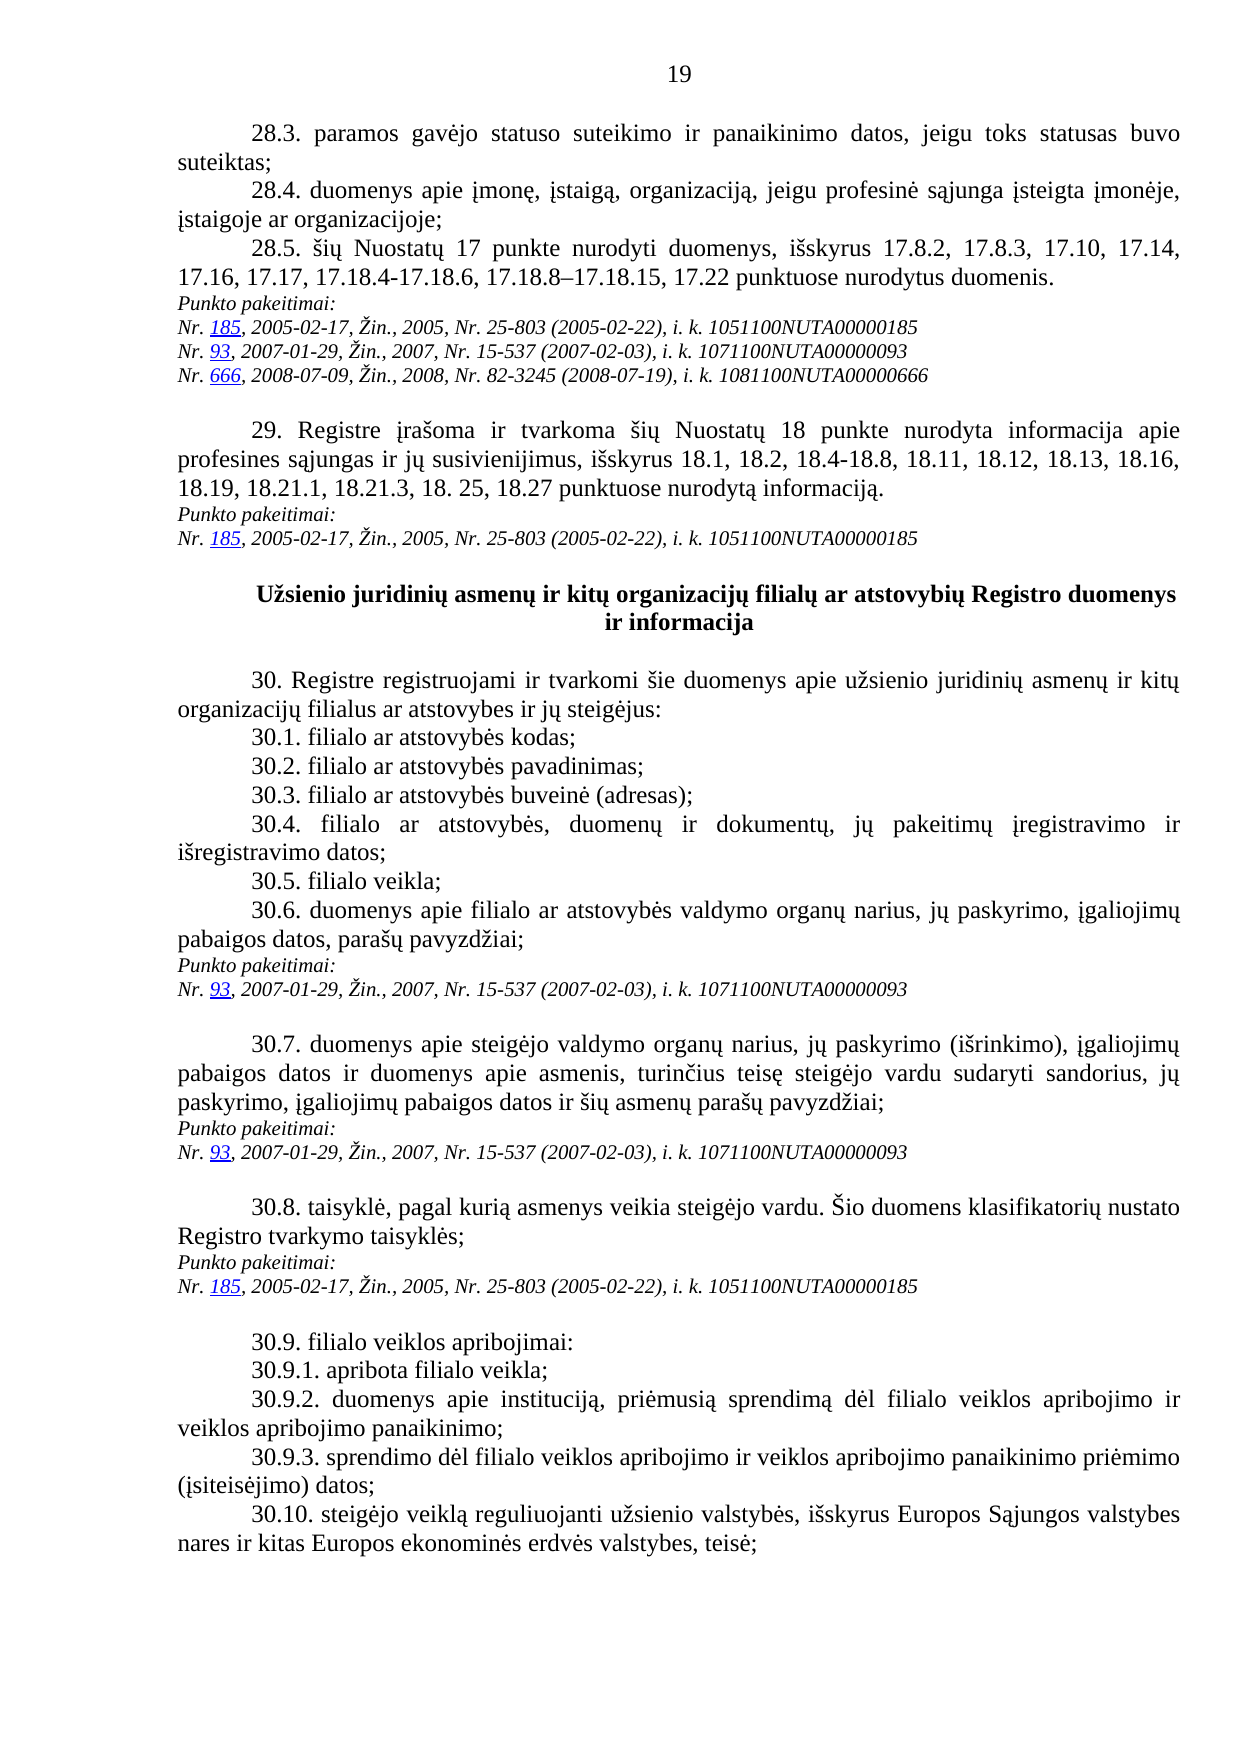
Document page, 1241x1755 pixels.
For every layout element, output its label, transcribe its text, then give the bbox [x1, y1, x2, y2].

text 30.7. duomenys apie steigėjo valdymo organų narius, jų paskyrimo (išrinkimo), įgaliojimų pabaigos datos ir duomenys apie asmenis, turinčius teisę steigėjo vardu sudaryti sandorius, jų paskyrimo, įgaliojimų pabaigos datos ir šių asmenų parašų pavyzdžiai; [177, 1029, 1181, 1116]
text 30.9.2. duomenys apie instituciją, priėmusią sprendimą dėl filialo veiklos apribojimo ir veiklos apribojimo panaikinimo; [177, 1384, 1181, 1442]
text Punkto pakeitimai: [177, 502, 1181, 526]
text Punkto pakeitimai: [177, 952, 1181, 977]
text Nr. 666, 2008-07-09, Žin., 2008, Nr. 82-3245 (2008-07-19), i. k. 1081100NUTA00000666 [177, 363, 1181, 387]
text 28.5. šių Nuostatų 17 punkte nurodyti duomenys, išskyrus 17.8.2, 17.8.3, 17.10, 17.14, 17.16, 17.17, 17.18.4-17.18.6, 17.18.8–17.18.15, 17.22 punktuose nurodytus duomenis. [177, 233, 1181, 291]
text Užsienio juridinių asmenų ir kitų organizacijų filialų ar atstovybių Registro duomenys ir informacija [177, 579, 1181, 636]
text 30. Registre registruojami ir tvarkomi šie duomenys apie užsienio juridinių asmenų ir kitų organizacijų filialus ar atstovybes ir jų steigėjus: [177, 665, 1181, 722]
text Punkto pakeitimai: [177, 291, 1181, 315]
text 30.8. taisyklė, pagal kurią asmenys veikia steigėjo vardu. Šio duomens klasifikatorių nustato Registro tvarkymo taisyklės; [177, 1192, 1181, 1250]
text 30.9. filialo veiklos apribojimai: [177, 1327, 1181, 1356]
text Nr. 185, 2005-02-17, Žin., 2005, Nr. 25-803 (2005-02-22), i. k. 1051100NUTA00000185 [177, 1274, 1181, 1298]
text Punkto pakeitimai: [177, 1250, 1181, 1274]
text Punkto pakeitimai: [177, 1116, 1181, 1140]
text 30.6. duomenys apie filialo ar atstovybės valdymo organų narius, jų paskyrimo, įgaliojimų pabaigos datos, parašų pavyzdžiai; [177, 895, 1181, 952]
text 30.10. steigėjo veiklą reguliuojanti užsienio valstybės, išskyrus Europos Sąjungos valstybes nares ir kitas Europos ekonominės erdvės valstybes, teisė; [177, 1499, 1181, 1557]
text Nr. 185, 2005-02-17, Žin., 2005, Nr. 25-803 (2005-02-22), i. k. 1051100NUTA00000185 [177, 526, 1181, 550]
text 28.4. duomenys apie įmonę, įstaigą, organizaciją, jeigu profesinė sąjunga įsteigta įmonėje, įstaigoje ar organizacijoje; [177, 176, 1181, 233]
text 30.9.3. sprendimo dėl filialo veiklos apribojimo ir veiklos apribojimo panaikinimo priėmimo (įsiteisėjimo) datos; [177, 1442, 1181, 1499]
text Nr. 185, 2005-02-17, Žin., 2005, Nr. 25-803 (2005-02-22), i. k. 1051100NUTA00000185 [177, 315, 1181, 339]
text 30.3. filialo ar atstovybės buveinė (adresas); [177, 780, 1181, 809]
text Nr. 93, 2007-01-29, Žin., 2007, Nr. 15-537 (2007-02-03), i. k. 1071100NUTA00000093 [177, 977, 1181, 1001]
text 30.9.1. apribota filialo veikla; [177, 1356, 1181, 1384]
text 29. Registre įrašoma ir tvarkoma šių Nuostatų 18 punkte nurodyta informacija apie profesines sąjungas ir jų susivienijimus, išskyrus 18.1, 18.2, 18.4-18.8, 18.11, 18.12, 18.13, 18.16, 18.19, 18.21.1, 18.21.3, 18. 25, 18.27 punktuose nurodytą informaciją. [177, 416, 1181, 502]
text 30.4. filialo ar atstovybės, duomenų ir dokumentų, jų pakeitimų įregistravimo ir išregistravimo datos; [177, 809, 1181, 866]
text Nr. 93, 2007-01-29, Žin., 2007, Nr. 15-537 (2007-02-03), i. k. 1071100NUTA00000093 [177, 1140, 1181, 1164]
text 30.1. filialo ar atstovybės kodas; [177, 722, 1181, 751]
text Nr. 93, 2007-01-29, Žin., 2007, Nr. 15-537 (2007-02-03), i. k. 1071100NUTA00000093 [177, 339, 1181, 363]
text 28.3. paramos gavėjo statuso suteikimo ir panaikinimo datos, jeigu toks statusas buvo suteiktas; [177, 118, 1181, 176]
text 30.2. filialo ar atstovybės pavadinimas; [177, 751, 1181, 780]
text 30.5. filialo veikla; [177, 866, 1181, 895]
